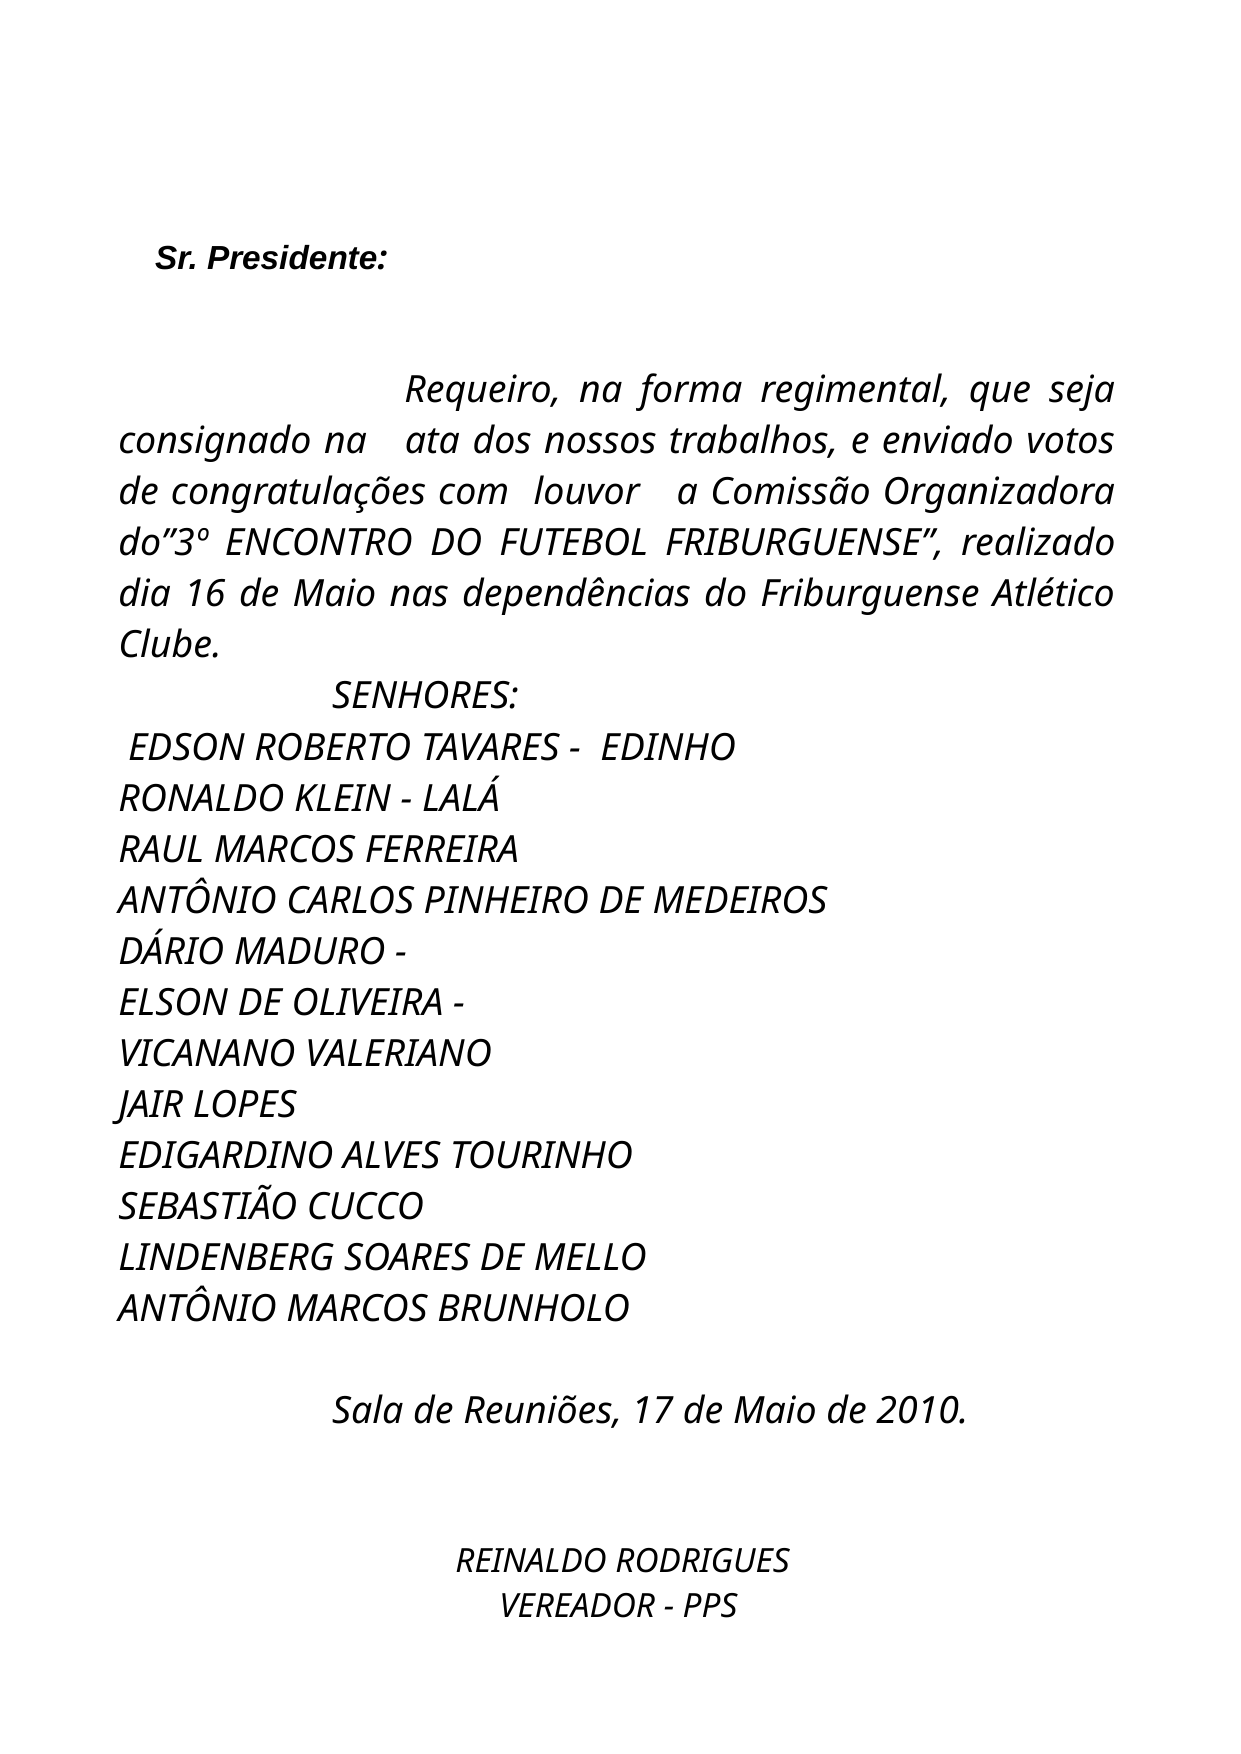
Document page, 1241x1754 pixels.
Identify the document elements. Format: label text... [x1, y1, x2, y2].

text VEREADOR - PPS [118, 1582, 1122, 1627]
text Sala de Reuniões, 17 de Maio de 2010. [118, 1383, 1120, 1434]
text JAIR LOPES [118, 1077, 1120, 1128]
text REINALDO RODRIGUES [118, 1537, 1122, 1582]
text RAUL MARCOS FERREIRA [118, 822, 1120, 873]
text DÁRIO MADURO - [118, 924, 1120, 975]
text SEBASTIÃO CUCCO [118, 1179, 1120, 1230]
text Requeiro, na forma regimental, que seja consignado na ata dos nossos trabalhos, e enviado votos de congratulações com louvor a Comissão Organizadora do”3º ENCONTRO DO FUTEBOL FRIBURGUENSE”, realizado dia 16 de Maio nas dependências do Friburguense Atlético Clube. [118, 363, 1120, 669]
text LINDENBERG SOARES DE MELLO [118, 1230, 1120, 1281]
text Sr. Presidente: [118, 233, 1122, 279]
text SENHORES: [118, 669, 1120, 720]
text EDIGARDINO ALVES TOURINHO [118, 1128, 1120, 1179]
text ELSON DE OLIVEIRA - [118, 975, 1120, 1026]
text VICANANO VALERIANO [118, 1026, 1120, 1077]
text ANTÔNIO CARLOS PINHEIRO DE MEDEIROS [118, 873, 1120, 924]
text RONALDO KLEIN - LALÁ [118, 771, 1120, 822]
text ANTÔNIO MARCOS BRUNHOLO [118, 1281, 1120, 1332]
text EDSON ROBERTO TAVARES - EDINHO [118, 720, 1120, 771]
